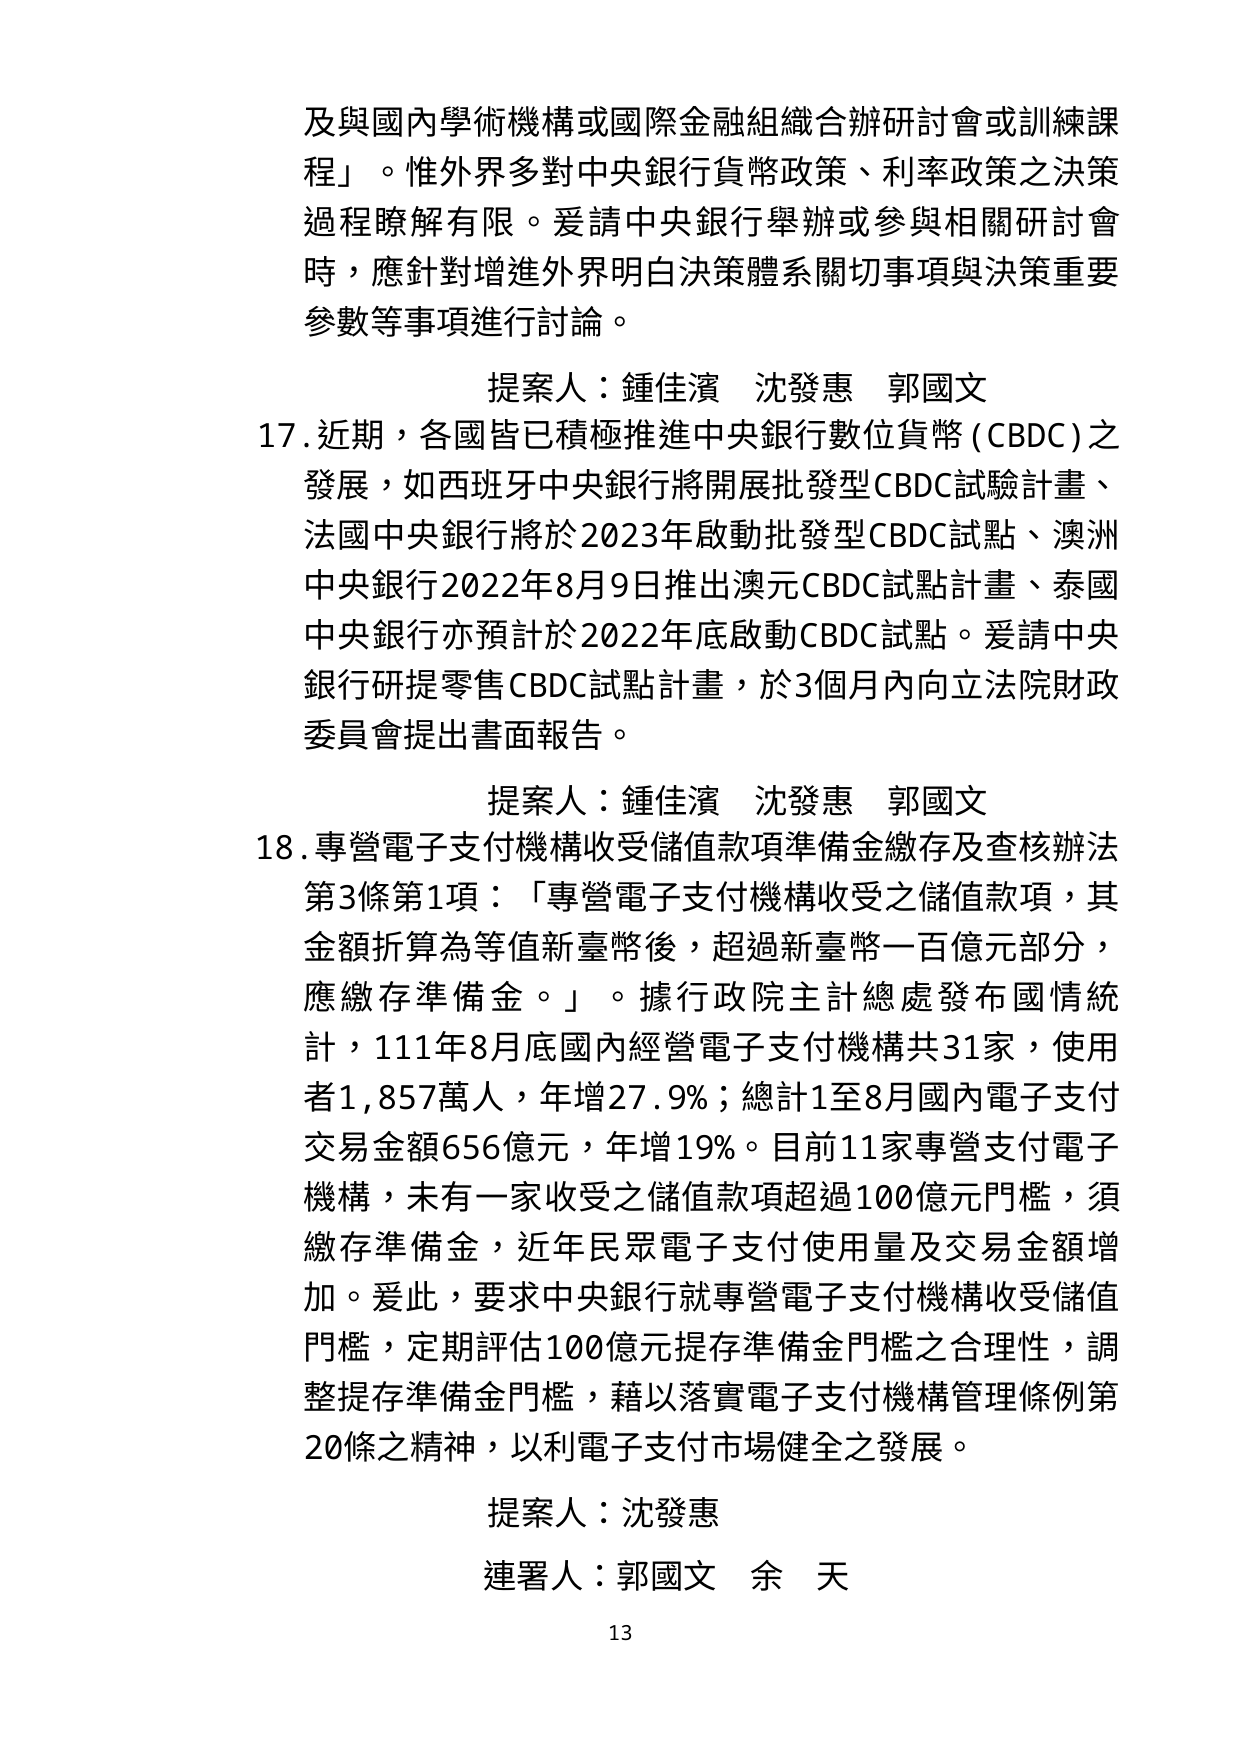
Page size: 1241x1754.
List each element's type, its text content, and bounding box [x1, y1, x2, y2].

text 18.專營電子支付機構收受儲值款項準備金繳存及查核辦法第3條第1項：「專營電子支付機構收受之儲值款項，其金額折算為等值新臺幣後，超過新臺幣一百億元部分，應繳存準備金。」。據行政院主計總處發布國情統計，111年8月底國內經營電子支付機構共31家，使用者1,857萬人，年增27.9%；總計1至8月國內電子支付交易金額656億元，年增19%。目前11家專營支付電子機構，未有一家收受之儲值款項超過100億元門檻，須繳存準備金，近年民眾電子支付使用量及交易金額增加。爰此，要求中央銀行就專營電子支付機構收受儲值門檻，定期評估100億元提存準備金門檻之合理性，調整提存準備金門檻，藉以落實電子支付機構管理條例第20條之精神，以利電子支付市場健全之發展。 [120, 819, 1120, 1469]
text 及與國內學術機構或國際金融組織合辦研討會或訓練課程」。惟外界多對中央銀行貨幣政策、利率政策之決策過程瞭解有限。爰請中央銀行舉辦或參與相關研討會時，應針對增進外界明白決策體系關切事項與決策重要參數等事項進行討論。 [120, 94, 1120, 344]
text 17.近期，各國皆已積極推進中央銀行數位貨幣(CBDC)之發展，如西班牙中央銀行將開展批發型CBDC試驗計畫、法國中央銀行將於2023年啟動批發型CBDC試點、澳洲中央銀行2022年8月9日推出澳元CBDC試點計畫、泰國中央銀行亦預計於2022年底啟動CBDC試點。爰請中央銀行研提零售CBDC試點計畫，於3個月內向立法院財政委員會提出書面報告。 [120, 407, 1120, 757]
subtitle 提案人：沈發惠 [220, 1469, 1120, 1532]
subtitle 提案人：鍾佳濱 沈發惠 郭國文 [220, 757, 1120, 819]
subtitle 連署人：郭國文 余 天 [220, 1532, 1120, 1594]
subtitle 提案人：鍾佳濱 沈發惠 郭國文 [220, 344, 1120, 407]
